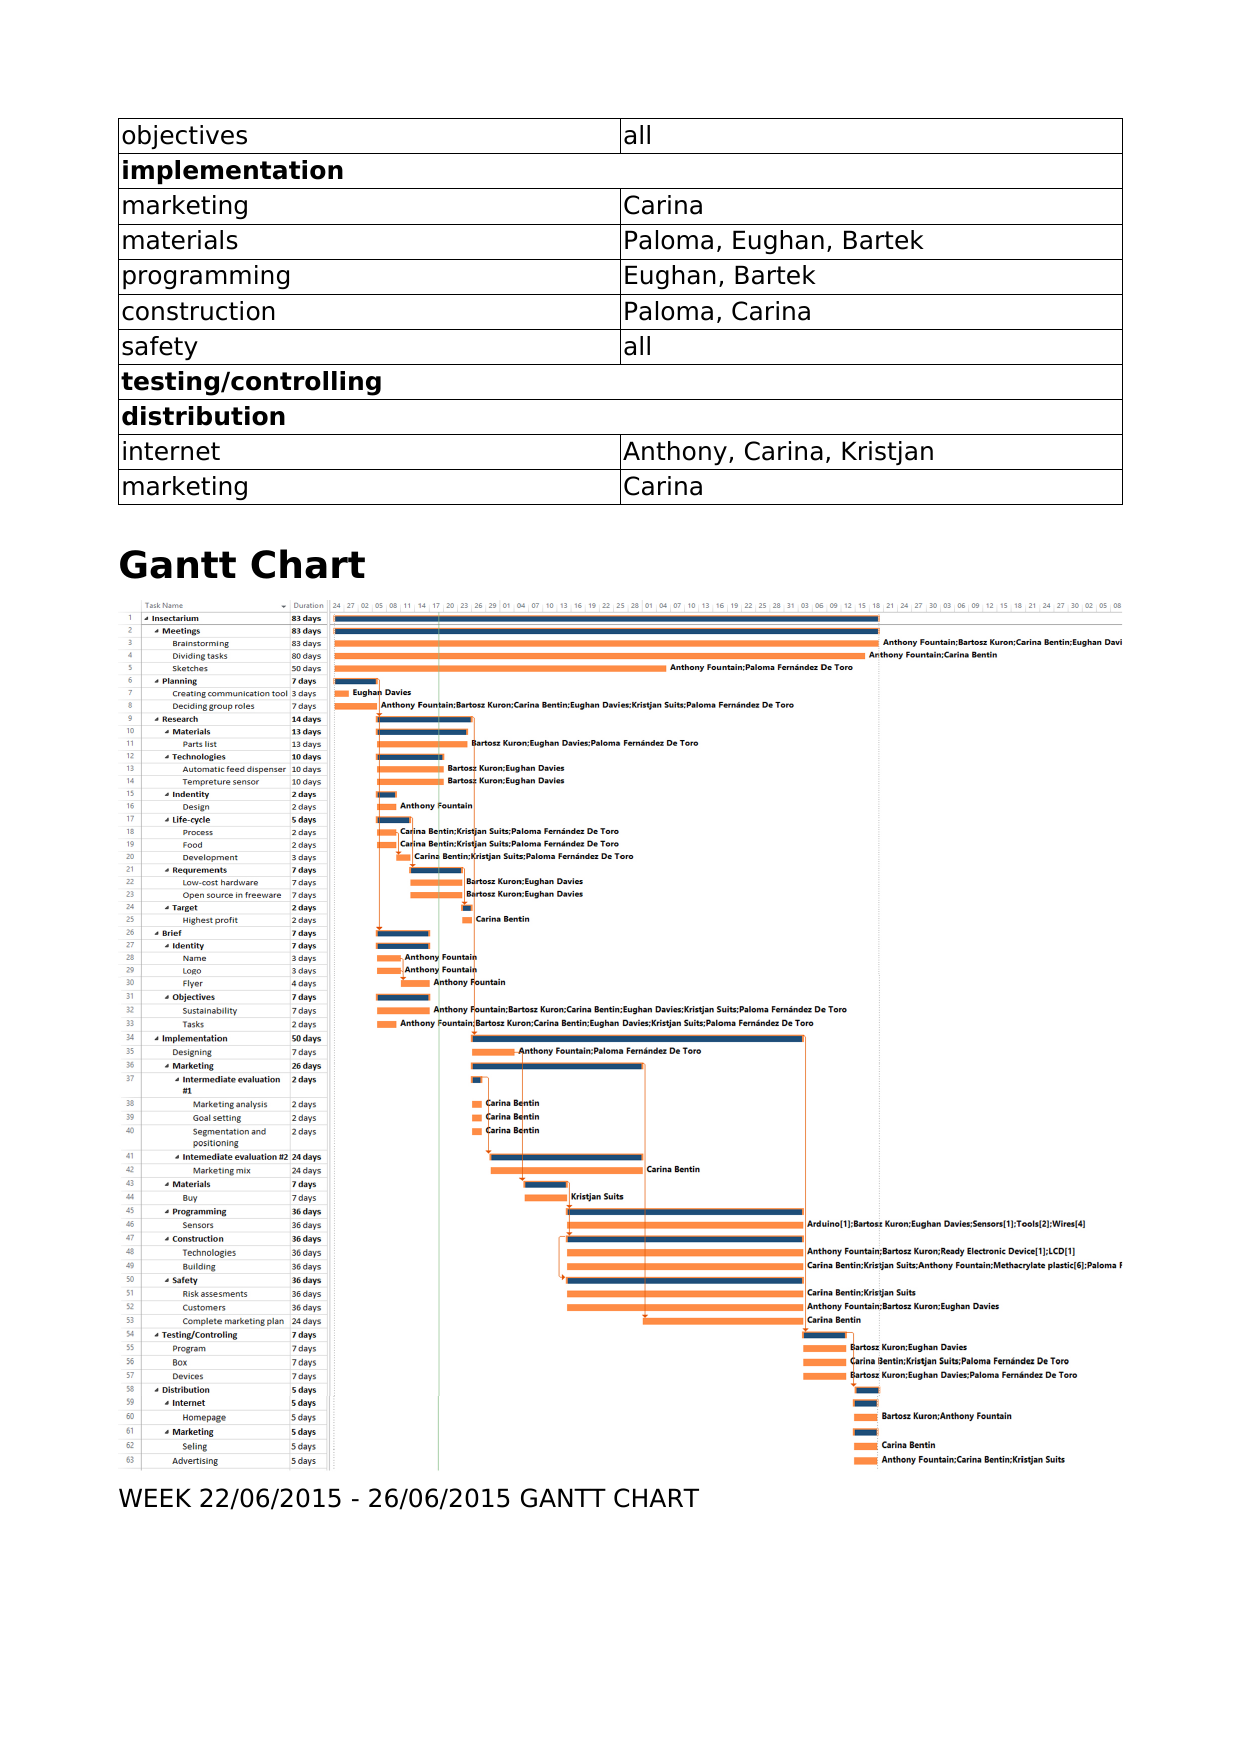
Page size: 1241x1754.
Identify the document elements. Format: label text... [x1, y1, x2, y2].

table_cell testing/controlling [119, 365, 1122, 399]
table_cell Anthony, Carina, Kristjan [621, 435, 1122, 469]
table_cell Eughan, Bartek [621, 260, 1122, 294]
table_cell internet [119, 435, 620, 469]
table_cell safety [119, 330, 620, 364]
text WEEK 22/06/2015 - 26/06/2015 GANTT CHART [118, 1484, 1122, 1513]
table_cell implementation [119, 154, 1122, 188]
table_cell Carina [621, 189, 1122, 223]
table_cell all [621, 119, 1122, 153]
table_cell marketing [119, 189, 620, 223]
subtitle Gantt Chart [118, 544, 1122, 588]
table_cell programming [119, 260, 620, 294]
table_cell Paloma, Eughan, Bartek [621, 225, 1122, 258]
table_cell objectives [119, 119, 620, 153]
table_cell marketing [119, 470, 620, 504]
table_cell distribution [119, 400, 1122, 434]
table_cell Paloma, Carina [621, 295, 1122, 329]
table_cell materials [119, 225, 620, 258]
table_cell construction [119, 295, 620, 329]
picture [118, 600, 1123, 1472]
table_cell Carina [621, 470, 1122, 504]
table_cell all [621, 330, 1122, 364]
